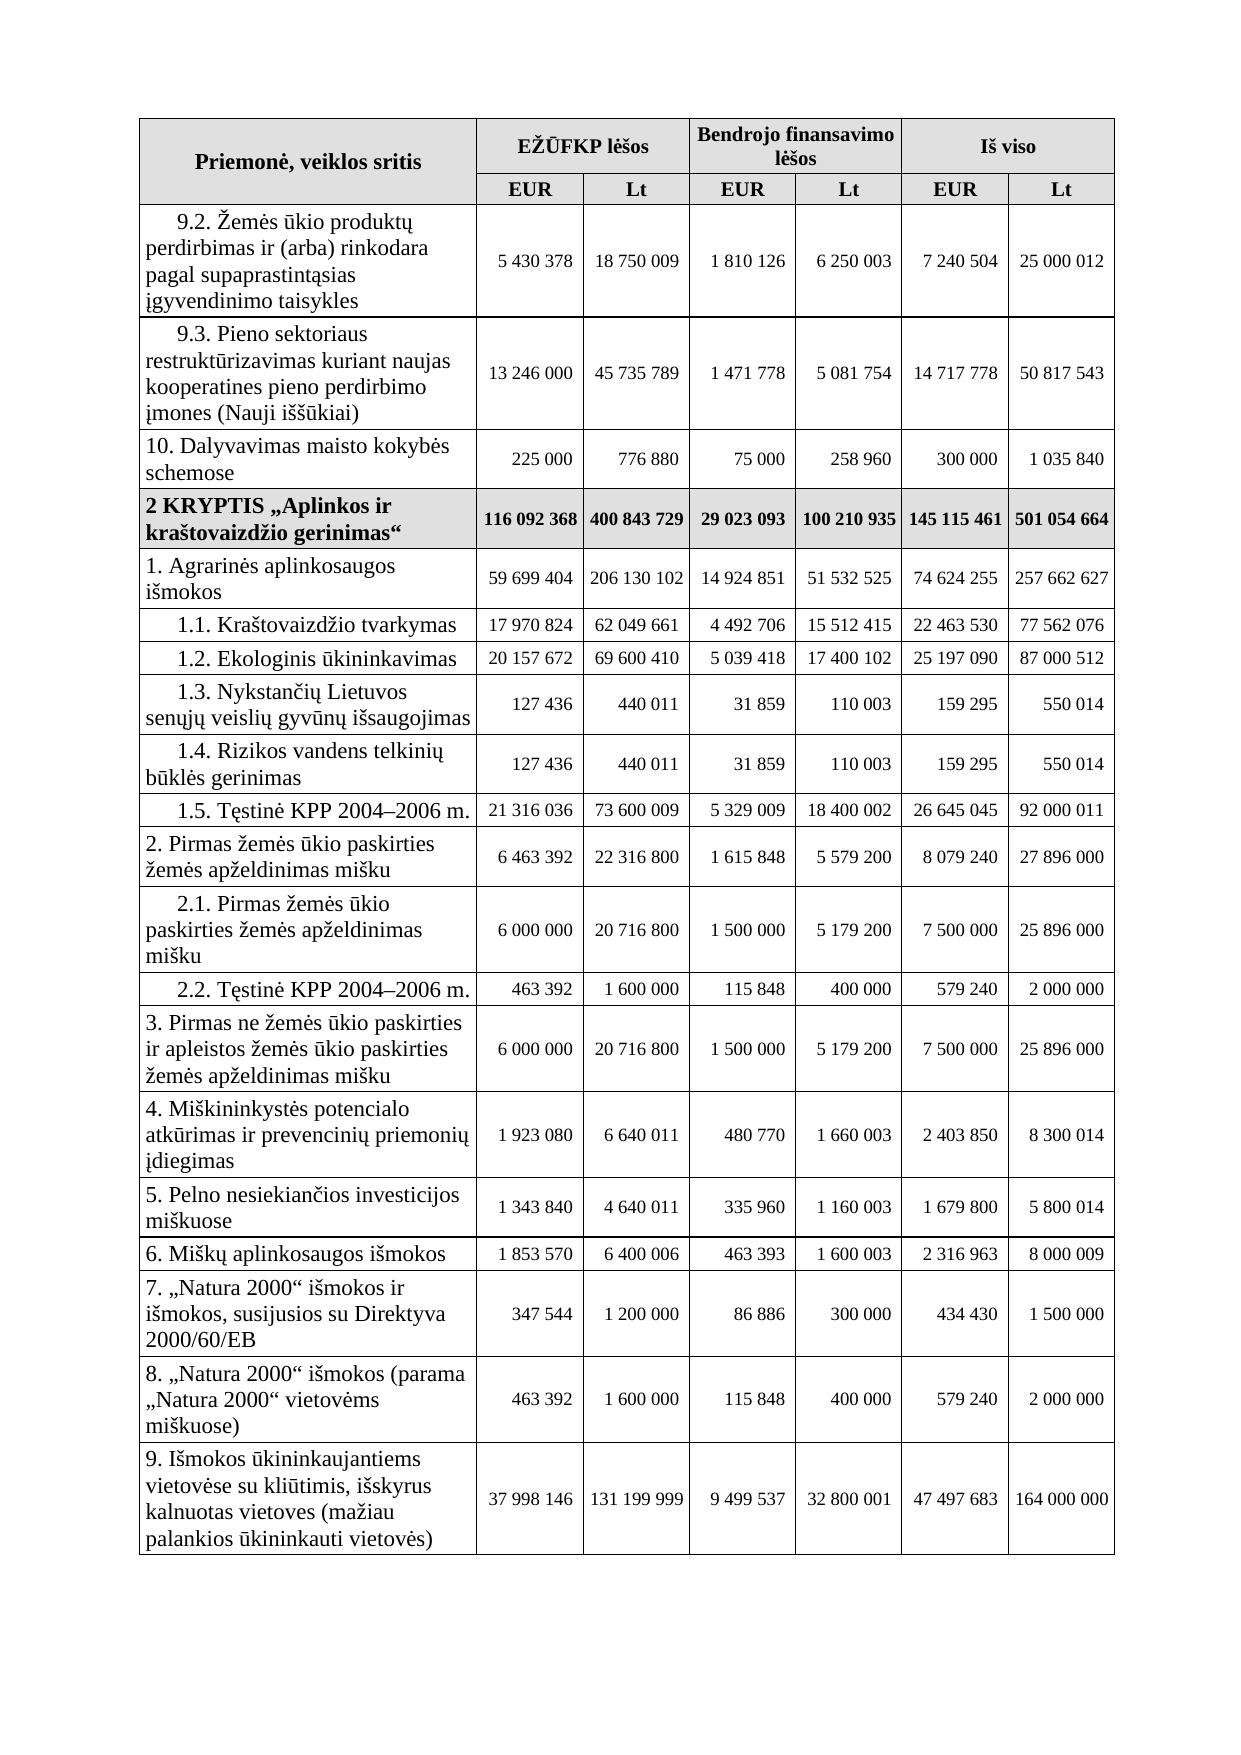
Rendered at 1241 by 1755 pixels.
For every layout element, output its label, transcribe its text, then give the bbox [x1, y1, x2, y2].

table_cell 1 810 126 [690, 205, 795, 316]
table_cell 1 600 003 [796, 1238, 901, 1270]
table_cell 579 240 [902, 1357, 1008, 1442]
table_cell 3. Pirmas ne žemės ūkio paskirties ir apleistos žemės ūkio paskirties žemės apželdinimas mišku [140, 1006, 476, 1091]
table_cell Lt [796, 174, 901, 204]
table_cell 5 179 200 [796, 1006, 901, 1091]
table_cell 4 640 011 [584, 1178, 689, 1236]
table_cell Lt [1009, 174, 1114, 204]
table_cell 300 000 [902, 430, 1008, 488]
table_cell 25 896 000 [1009, 887, 1114, 972]
table_cell 59 699 404 [477, 549, 583, 607]
table_cell 47 497 683 [902, 1443, 1008, 1554]
table_cell 25 000 012 [1009, 205, 1114, 316]
table_cell 2 403 850 [902, 1092, 1008, 1177]
table_cell 45 735 789 [584, 318, 689, 429]
table_cell 1.5. Tęstinė KPP 2004–2006 m. [140, 794, 476, 826]
table_cell 2 316 963 [902, 1238, 1008, 1270]
table_cell EUR [690, 174, 795, 204]
table_cell 2 000 000 [1009, 973, 1114, 1005]
table_cell 17 970 824 [477, 609, 583, 641]
table_cell 501 054 664 [1009, 489, 1114, 548]
table_cell 5 430 378 [477, 205, 583, 316]
table_cell 110 003 [796, 735, 901, 793]
table_cell 25 197 090 [902, 642, 1008, 674]
table_cell 1.1. Kraštovaizdžio tvarkymas [140, 609, 476, 641]
table_cell 74 624 255 [902, 549, 1008, 607]
table_header Bendrojo finansavimo lėšos [690, 119, 901, 173]
table_cell 77 562 076 [1009, 609, 1114, 641]
table_cell 131 199 999 [584, 1443, 689, 1554]
table_cell 1.2. Ekologinis ūkininkavimas [140, 642, 476, 674]
table_cell 6. Miškų aplinkosaugos išmokos [140, 1238, 476, 1270]
table_cell 29 023 093 [690, 489, 795, 548]
table_cell 115 848 [690, 973, 795, 1005]
table_cell 440 011 [584, 675, 689, 733]
table_cell 300 000 [796, 1271, 901, 1356]
table_cell 9 499 537 [690, 1443, 795, 1554]
table_cell 550 014 [1009, 675, 1114, 733]
table_cell 22 316 800 [584, 827, 689, 886]
table_cell 20 716 800 [584, 1006, 689, 1091]
table_cell 1 035 840 [1009, 430, 1114, 488]
table_cell 18 400 002 [796, 794, 901, 826]
table_cell 5 039 418 [690, 642, 795, 674]
table_cell 7. „Natura 2000“ išmokos ir išmokos, susijusios su Direktyva 2000/60/EB [140, 1271, 476, 1356]
table_cell 6 250 003 [796, 205, 901, 316]
table_cell 15 512 415 [796, 609, 901, 641]
table_cell 110 003 [796, 675, 901, 733]
table_cell 9.3. Pieno sektoriaus restruktūrizavimas kuriant naujas kooperatines pieno perdirbimo įmones (Nauji iššūkiai) [140, 318, 476, 429]
table_cell 20 716 800 [584, 887, 689, 972]
table_cell 6 463 392 [477, 827, 583, 886]
table_cell 6 000 000 [477, 887, 583, 972]
table_cell 8. „Natura 2000“ išmokos (parama „Natura 2000“ vietovėms miškuose) [140, 1357, 476, 1442]
table_cell 14 717 778 [902, 318, 1008, 429]
table_cell 400 000 [796, 1357, 901, 1442]
table_cell 550 014 [1009, 735, 1114, 793]
table_cell 116 092 368 [477, 489, 583, 548]
table_cell 2 KRYPTIS „Aplinkos ir kraštovaizdžio gerinimas“ [140, 489, 476, 548]
table_cell 26 645 045 [902, 794, 1008, 826]
table_cell 1 500 000 [690, 887, 795, 972]
table_header EŽŪFKP lėšos [477, 119, 689, 173]
table_cell 463 392 [477, 1357, 583, 1442]
table_cell 1 600 000 [584, 1357, 689, 1442]
table_cell 6 640 011 [584, 1092, 689, 1177]
table_cell 5 579 200 [796, 827, 901, 886]
table_cell 159 295 [902, 735, 1008, 793]
table_cell 1.3. Nykstančių Lietuvos senųjų veislių gyvūnų išsaugojimas [140, 675, 476, 733]
table_cell 1 679 800 [902, 1178, 1008, 1236]
table_cell EUR [902, 174, 1008, 204]
table_cell 21 316 036 [477, 794, 583, 826]
table_cell 1 923 080 [477, 1092, 583, 1177]
table_cell 335 960 [690, 1178, 795, 1236]
table_cell EUR [477, 174, 583, 204]
table_header Iš viso [902, 119, 1114, 173]
table_cell 145 115 461 [902, 489, 1008, 548]
table_cell 7 500 000 [902, 1006, 1008, 1091]
table_cell 22 463 530 [902, 609, 1008, 641]
table_cell 87 000 512 [1009, 642, 1114, 674]
table_cell 1 471 778 [690, 318, 795, 429]
table_cell 1 853 570 [477, 1238, 583, 1270]
table_cell 164 000 000 [1009, 1443, 1114, 1554]
table_cell 31 859 [690, 735, 795, 793]
table_cell 27 896 000 [1009, 827, 1114, 886]
table_cell 257 662 627 [1009, 549, 1114, 607]
table_cell 5. Pelno nesiekiančios investicijos miškuose [140, 1178, 476, 1236]
table_cell Lt [584, 174, 689, 204]
table_cell 159 295 [902, 675, 1008, 733]
table_cell 2. Pirmas žemės ūkio paskirties žemės apželdinimas mišku [140, 827, 476, 886]
table_cell 73 600 009 [584, 794, 689, 826]
table_cell 75 000 [690, 430, 795, 488]
table_cell 115 848 [690, 1357, 795, 1442]
table_cell 17 400 102 [796, 642, 901, 674]
table_cell 1 600 000 [584, 973, 689, 1005]
table_cell 20 157 672 [477, 642, 583, 674]
table_cell 14 924 851 [690, 549, 795, 607]
table_cell 4. Miškininkystės potencialo atkūrimas ir prevencinių priemonių įdiegimas [140, 1092, 476, 1177]
table_cell 1 615 848 [690, 827, 795, 886]
table_cell 9. Išmokos ūkininkaujantiems vietovėse su kliūtimis, išskyrus kalnuotas vietoves (mažiau palankios ūkininkauti vietovės) [140, 1443, 476, 1554]
table_cell 1 500 000 [1009, 1271, 1114, 1356]
table_cell 480 770 [690, 1092, 795, 1177]
table_cell 463 393 [690, 1238, 795, 1270]
table_cell 1 200 000 [584, 1271, 689, 1356]
table_cell 62 049 661 [584, 609, 689, 641]
table_cell 6 000 000 [477, 1006, 583, 1091]
table_cell 2.2. Tęstinė KPP 2004–2006 m. [140, 973, 476, 1005]
table_cell 440 011 [584, 735, 689, 793]
table_cell 8 300 014 [1009, 1092, 1114, 1177]
table_cell 7 240 504 [902, 205, 1008, 316]
table_cell 25 896 000 [1009, 1006, 1114, 1091]
table_cell 463 392 [477, 973, 583, 1005]
table_cell 2 000 000 [1009, 1357, 1114, 1442]
table_header Priemonė, veiklos sritis [140, 119, 476, 204]
table_cell 5 800 014 [1009, 1178, 1114, 1236]
table_cell 127 436 [477, 735, 583, 793]
table_cell 434 430 [902, 1271, 1008, 1356]
table_cell 31 859 [690, 675, 795, 733]
table_cell 18 750 009 [584, 205, 689, 316]
table_cell 32 800 001 [796, 1443, 901, 1554]
table_cell 776 880 [584, 430, 689, 488]
table_cell 100 210 935 [796, 489, 901, 548]
table_cell 258 960 [796, 430, 901, 488]
table_cell 51 532 525 [796, 549, 901, 607]
table_cell 1 500 000 [690, 1006, 795, 1091]
table_cell 1 343 840 [477, 1178, 583, 1236]
table_cell 13 246 000 [477, 318, 583, 429]
table_cell 206 130 102 [584, 549, 689, 607]
table_cell 8 079 240 [902, 827, 1008, 886]
table_cell 10. Dalyvavimas maisto kokybės schemose [140, 430, 476, 488]
table_cell 400 000 [796, 973, 901, 1005]
table_cell 6 400 006 [584, 1238, 689, 1270]
table_cell 86 886 [690, 1271, 795, 1356]
table_cell 127 436 [477, 675, 583, 733]
table_cell 1.4. Rizikos vandens telkinių būklės gerinimas [140, 735, 476, 793]
table_cell 5 179 200 [796, 887, 901, 972]
table_cell 50 817 543 [1009, 318, 1114, 429]
table_cell 5 081 754 [796, 318, 901, 429]
table_cell 225 000 [477, 430, 583, 488]
table_cell 9.2. Žemės ūkio produktų perdirbimas ir (arba) rinkodara pagal supaprastintąsias įgyvendinimo taisykles [140, 205, 476, 316]
table_cell 92 000 011 [1009, 794, 1114, 826]
table_cell 8 000 009 [1009, 1238, 1114, 1270]
table_cell 5 329 009 [690, 794, 795, 826]
table_cell 1 160 003 [796, 1178, 901, 1236]
table_cell 7 500 000 [902, 887, 1008, 972]
table_cell 1 660 003 [796, 1092, 901, 1177]
table_cell 400 843 729 [584, 489, 689, 548]
table_cell 4 492 706 [690, 609, 795, 641]
table_cell 579 240 [902, 973, 1008, 1005]
table_cell 347 544 [477, 1271, 583, 1356]
table_cell 1. Agrarinės aplinkosaugos išmokos [140, 549, 476, 607]
table_cell 69 600 410 [584, 642, 689, 674]
table_cell 37 998 146 [477, 1443, 583, 1554]
table_cell 2.1. Pirmas žemės ūkio paskirties žemės apželdinimas mišku [140, 887, 476, 972]
